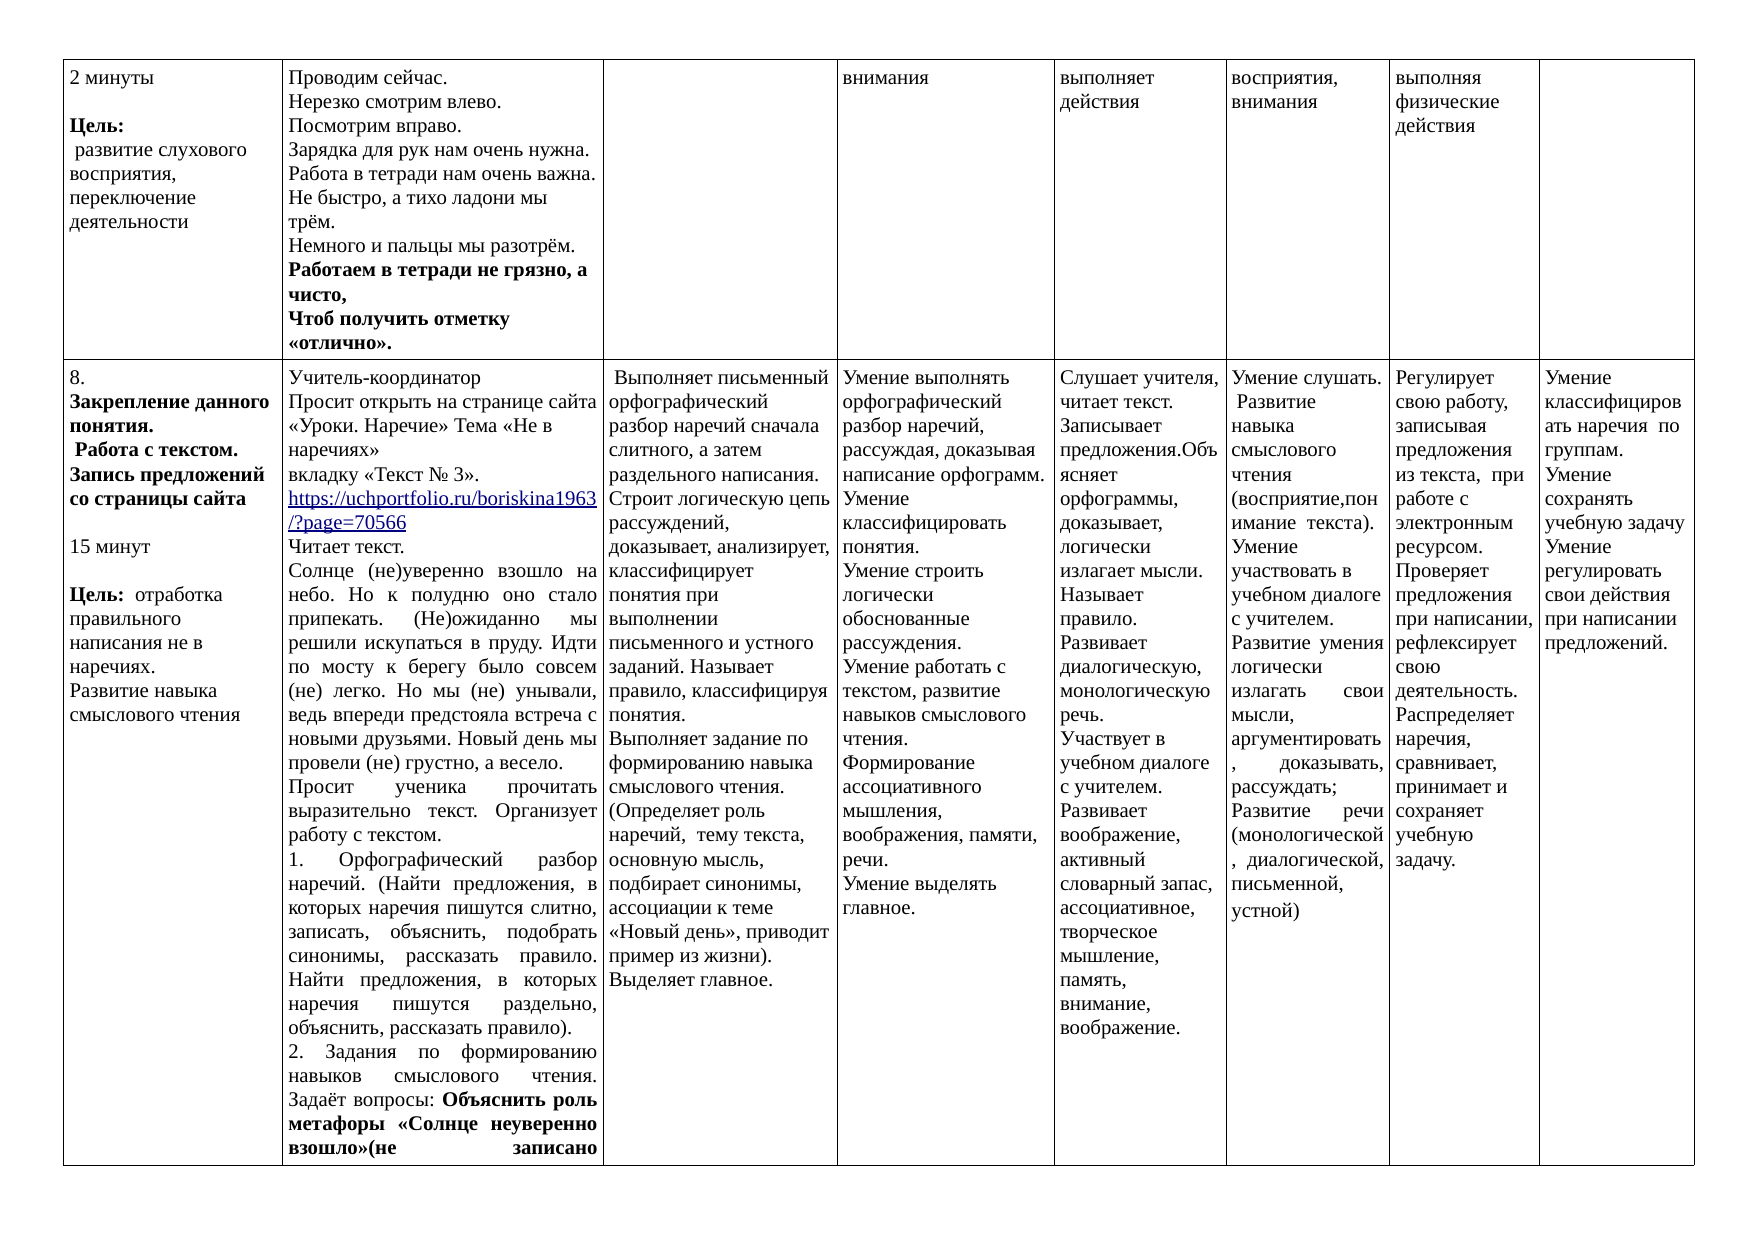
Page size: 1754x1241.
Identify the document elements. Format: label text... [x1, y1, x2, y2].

table_cell Проводим сейчас. Нерезко смотрим влево. Посмотрим вправо. Зарядка для рук нам очень нужна. Работа в тетради нам очень важна. Не быстро, а тихо ладони мы трём. Немного и пальцы мы разотрём. Работаем в тетради не грязно, а чисто, Чтоб получить отметку «отлично». [283, 60, 603, 359]
table_cell [1540, 60, 1694, 359]
table_cell Учитель-координатор Просит открыть на странице сайта «Уроки. Наречие» Тема «Не в наречиях» вкладку «Текст № 3». https://uchportfolio.ru/boriskina1963/?page=70566 Читает текст. Солнце (не)уверенно взошло на небо. Но к полудню оно стало припекать. (Не)ожиданно мы решили искупаться в пруду. Идти по мосту к берегу было совсем (не) легко. Но мы (не) унывали, ведь впереди предстояла встреча с новыми друзьями. Новый день мы провели (не) грустно, а весело. Просит ученика прочитать выразительно текст. Организует работу с текстом. 1. Орфографический разбор наречий. (Найти предложения, в которых наречия пишутся слитно, записать, объяснить, подобрать синонимы, рассказать правило. Найти предложения, в которых наречия пишутся раздельно, объяснить, рассказать правило). 2. Задания по формированию навыков смыслового чтения. Задаёт вопросы: Объяснить роль метафоры «Солнце неуверенно взошло»(не записано [283, 360, 603, 1165]
table_cell восприятия, внимания [1227, 60, 1389, 359]
table_cell 8. Закрепление данного понятия. Работа с текстом. Запись предложений со страницы сайта 15 минут Цель: отработка правильного написания не в наречиях. Развитие навыка смыслового чтения [64, 360, 282, 1165]
table_cell внимания [838, 60, 1054, 359]
table_cell Умение выполнять орфографический разбор наречий, рассуждая, доказывая написание орфограмм. Умение классифицировать понятия. Умение строить логически обоснованные рассуждения. Умение работать с текстом, развитие навыков смыслового чтения. Формирование ассоциативного мышления, воображения, памяти, речи. Умение выделять главное. [838, 360, 1054, 1165]
table_cell выполняя физические действия [1390, 60, 1539, 359]
table_cell Умение классифицировать наречия по группам. Умение сохранять учебную задачу Умение регулировать свои действия при написании предложений. [1540, 360, 1694, 1165]
table_cell Выполняет письменный орфографический разбор наречий сначала слитного, а затем раздельного написания. Строит логическую цепь рассуждений, доказывает, анализирует, классифицирует понятия при выполнении письменного и устного заданий. Называет правило, классифицируя понятия. Выполняет задание по формированию навыка смыслового чтения. (Определяет роль наречий, тему текста, основную мысль, подбирает синонимы, ассоциации к теме «Новый день», приводит пример из жизни). Выделяет главное. [604, 360, 837, 1165]
table_cell Умение слушать. Развитие навыка смыслового чтения (восприятие,понимание текста). Умение участвовать в учебном диалоге с учителем. Развитие умения логически излагать свои мысли, аргументировать, доказывать, рассуждать; Развитие речи (монологической, диалогической, письменной, устной) [1227, 360, 1389, 1165]
table_cell выполняет действия [1055, 60, 1226, 359]
table_cell [604, 60, 837, 359]
table_cell Регулирует свою работу, записывая предложения из текста, при работе с электронным ресурсом. Проверяет предложения при написании, рефлексирует свою деятельность. Распределяет наречия, сравнивает, принимает и сохраняет учебную задачу. [1390, 360, 1539, 1165]
table_cell Слушает учителя, читает текст. Записывает предложения.Объясняет орфограммы, доказывает, логически излагает мысли. Называет правило. Развивает диалогическую, монологическую речь. Участвует в учебном диалоге с учителем. Развивает воображение, активный словарный запас, ассоциативное, творческое мышление, память, внимание, воображение. [1055, 360, 1226, 1165]
table_cell 2 минуты Цель: развитие слухового восприятия, переключение деятельности [64, 60, 282, 359]
